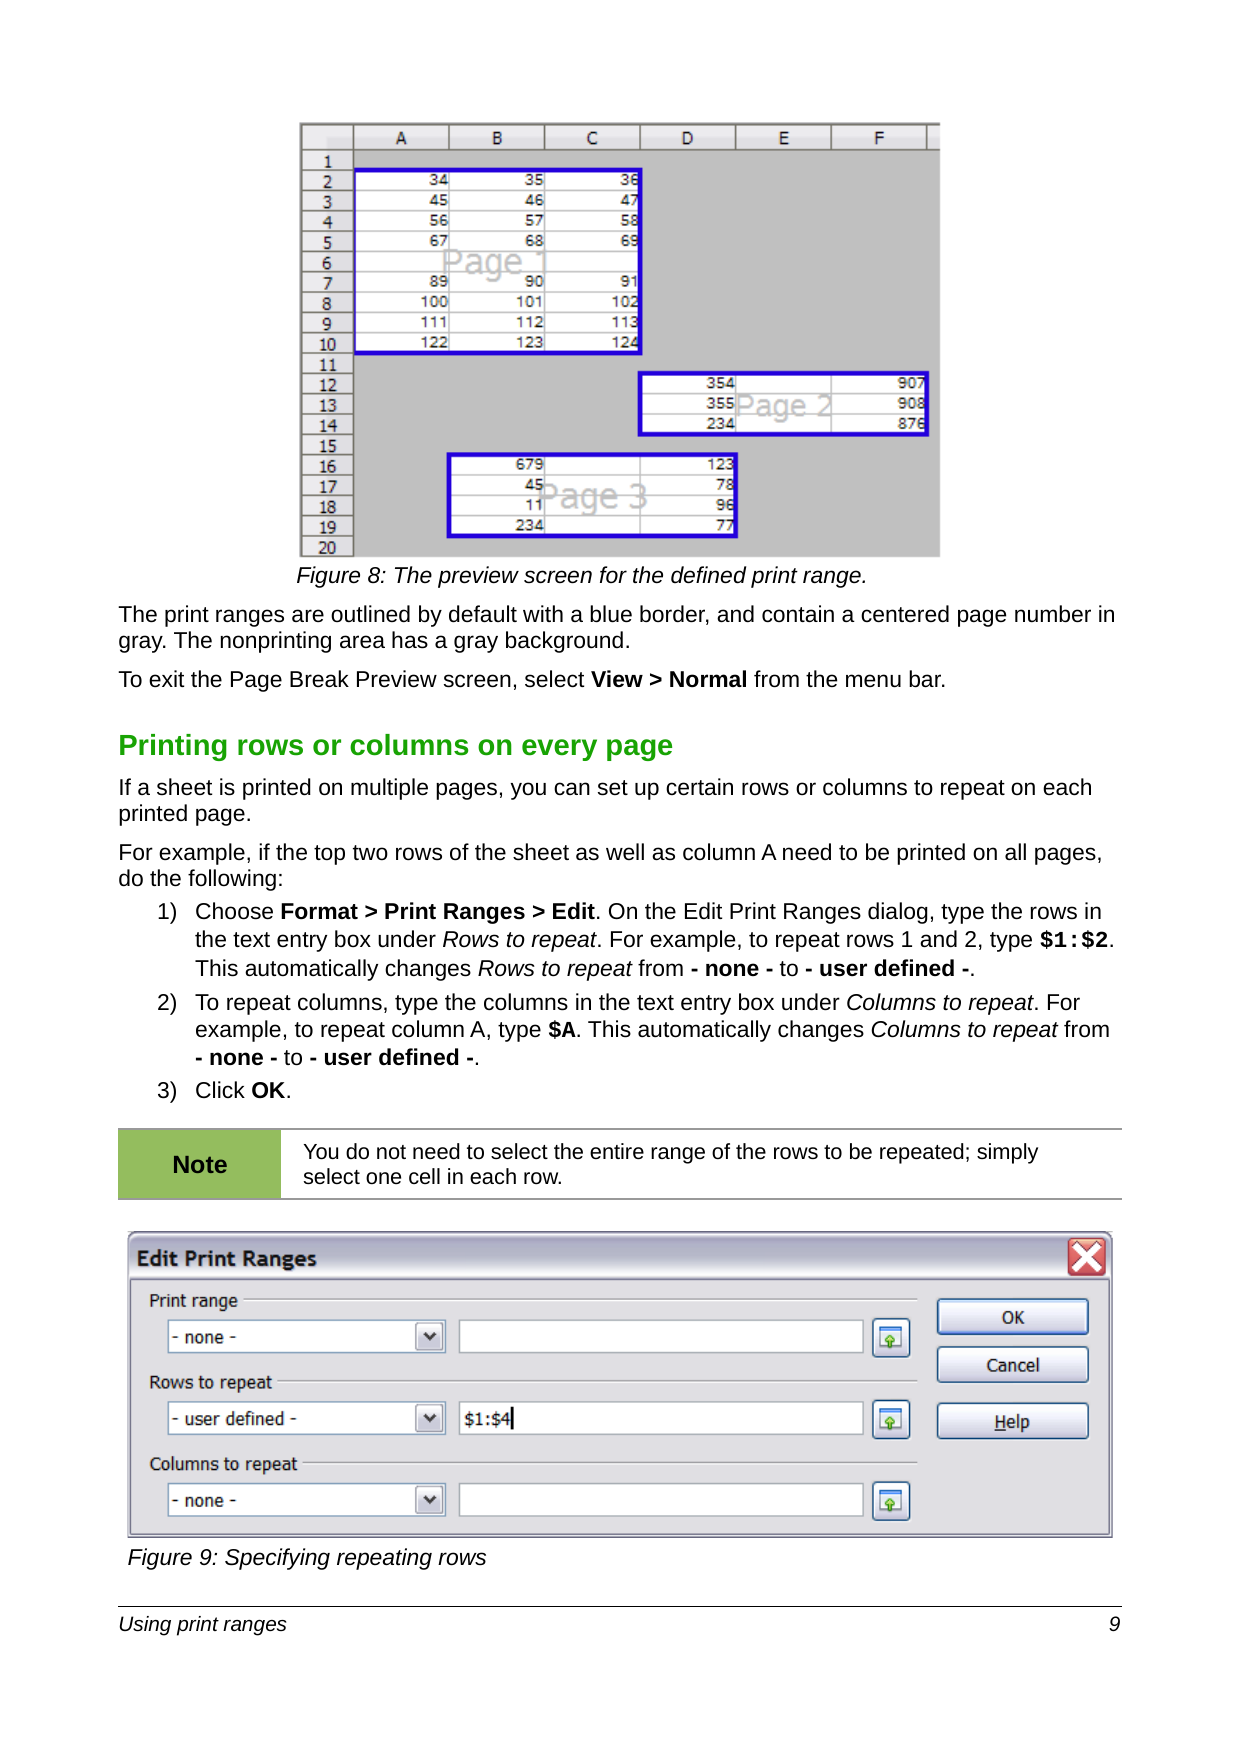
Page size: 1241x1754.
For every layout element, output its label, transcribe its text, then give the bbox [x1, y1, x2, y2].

list For example, if the top two rows of the sheet as well as column A need to be printed on all pages, do the following: [118, 839, 1122, 892]
list Click OK. [177, 1077, 1122, 1103]
text To exit the Page Break Preview screen, select View > Normal from the menu bar. [118, 666, 1122, 692]
subtitle Printing rows or columns on every page [118, 728, 1122, 761]
picture [127, 1231, 1113, 1538]
text The print ranges are outlined by default with a blue border, and contain a centered page number in gray. The nonprinting area has a gray background. [118, 601, 1122, 653]
text If a sheet is printed on multiple pages, you can set up certain rows or columns to repeat on each printed page. [118, 774, 1122, 826]
list Choose Format > Print Ranges > Edit. On the Edit Print Ranges dialog, type the rows in the text entry box under Rows to repeat. For example, to repeat rows 1 and 2, type $1:$2. This automatically changes Rows to repeat from - none - to - user defined -. [177, 898, 1122, 981]
list To repeat columns, type the columns in the text entry box under Columns to repeat. For example, to repeat column A, type $A. This automatically changes Columns to repeat from - none - to - user defined -. [177, 987, 1122, 1071]
table_header You do not need to select the entire range of the rows to be repeated; simply select one cell in each row. [281, 1130, 1122, 1198]
picture [296, 118, 945, 562]
text Figure 9: Specifying repeating rows [127, 1544, 1113, 1570]
table_header Note [118, 1130, 281, 1198]
text Figure 8: The preview screen for the defined print range. [296, 562, 944, 588]
